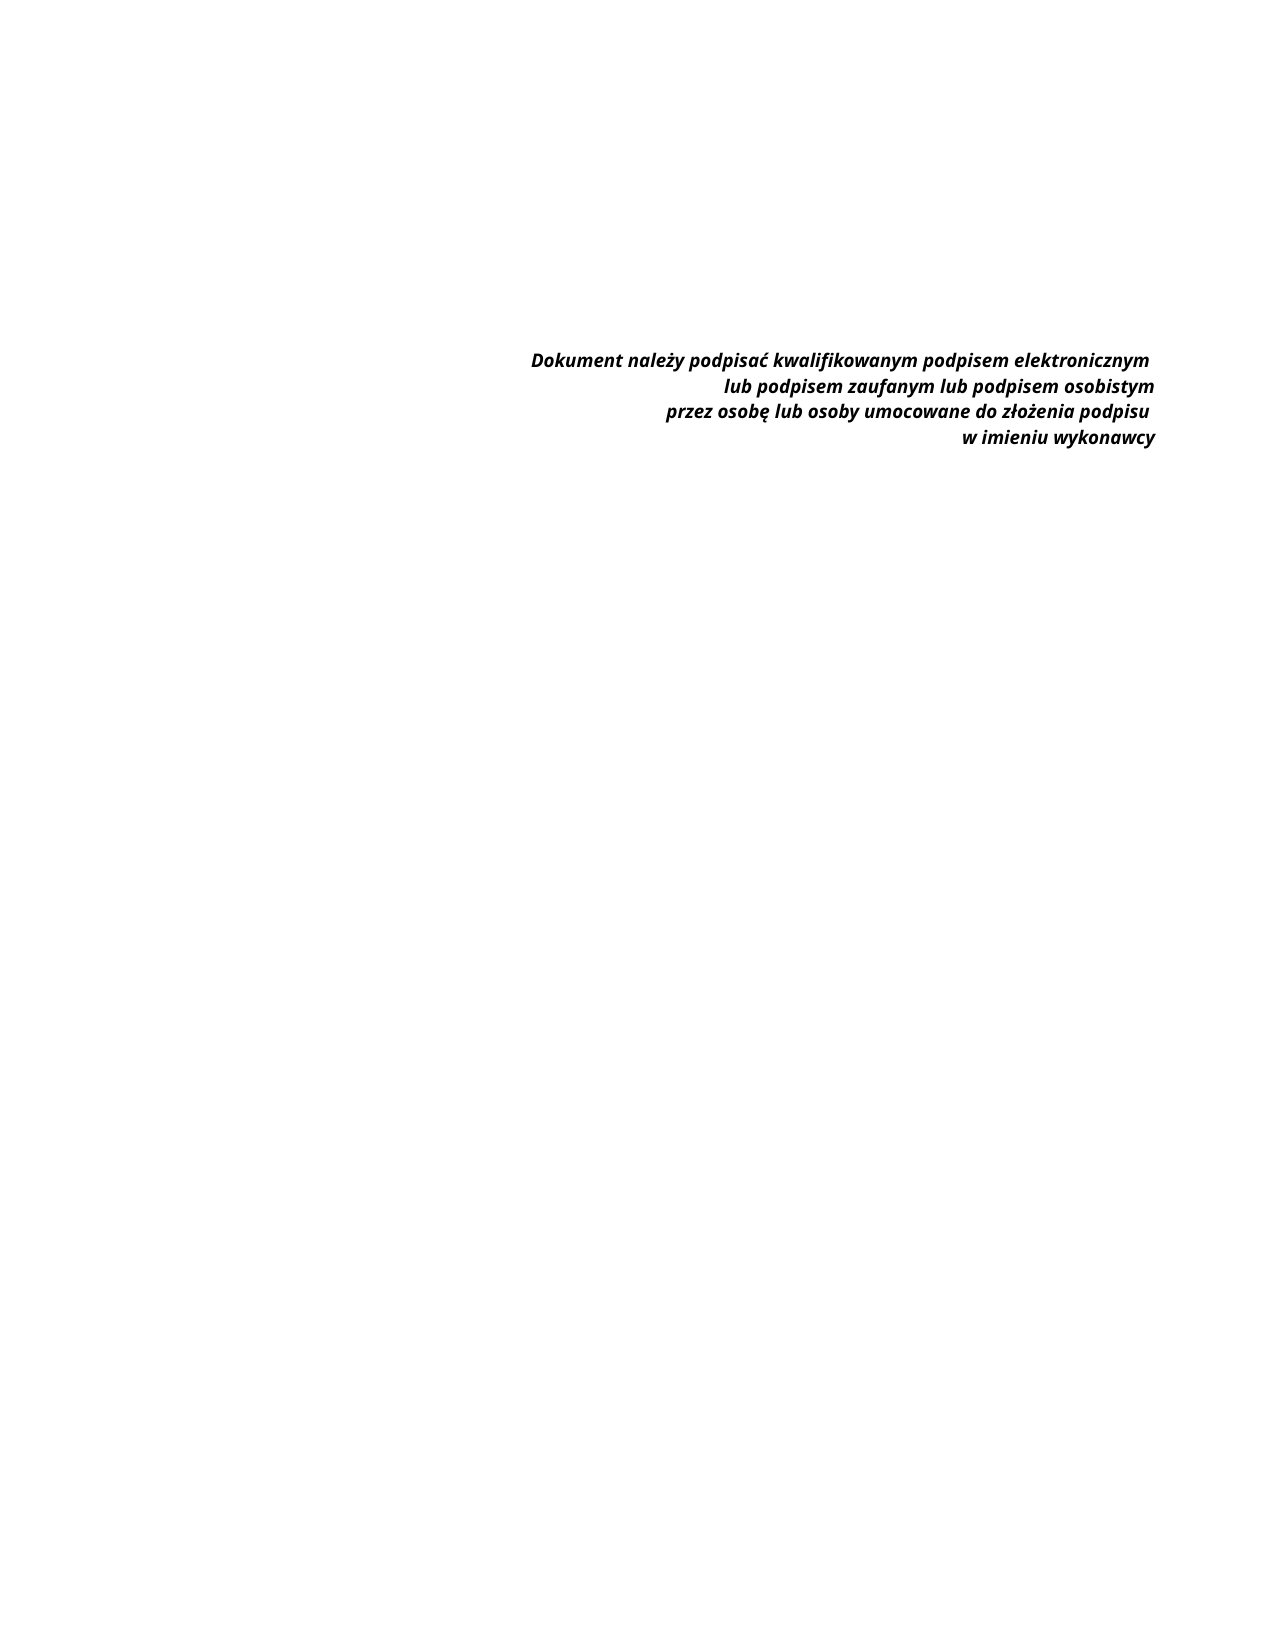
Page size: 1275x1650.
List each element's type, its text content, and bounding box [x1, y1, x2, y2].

text przez osobę lub osoby umocowane do złożenia podpisu [118, 399, 1157, 424]
text Dokument należy podpisać kwalifikowanym podpisem elektronicznym [118, 348, 1157, 373]
text lub podpisem zaufanym lub podpisem osobistym [118, 373, 1157, 399]
text w imieniu wykonawcy [118, 424, 1157, 450]
